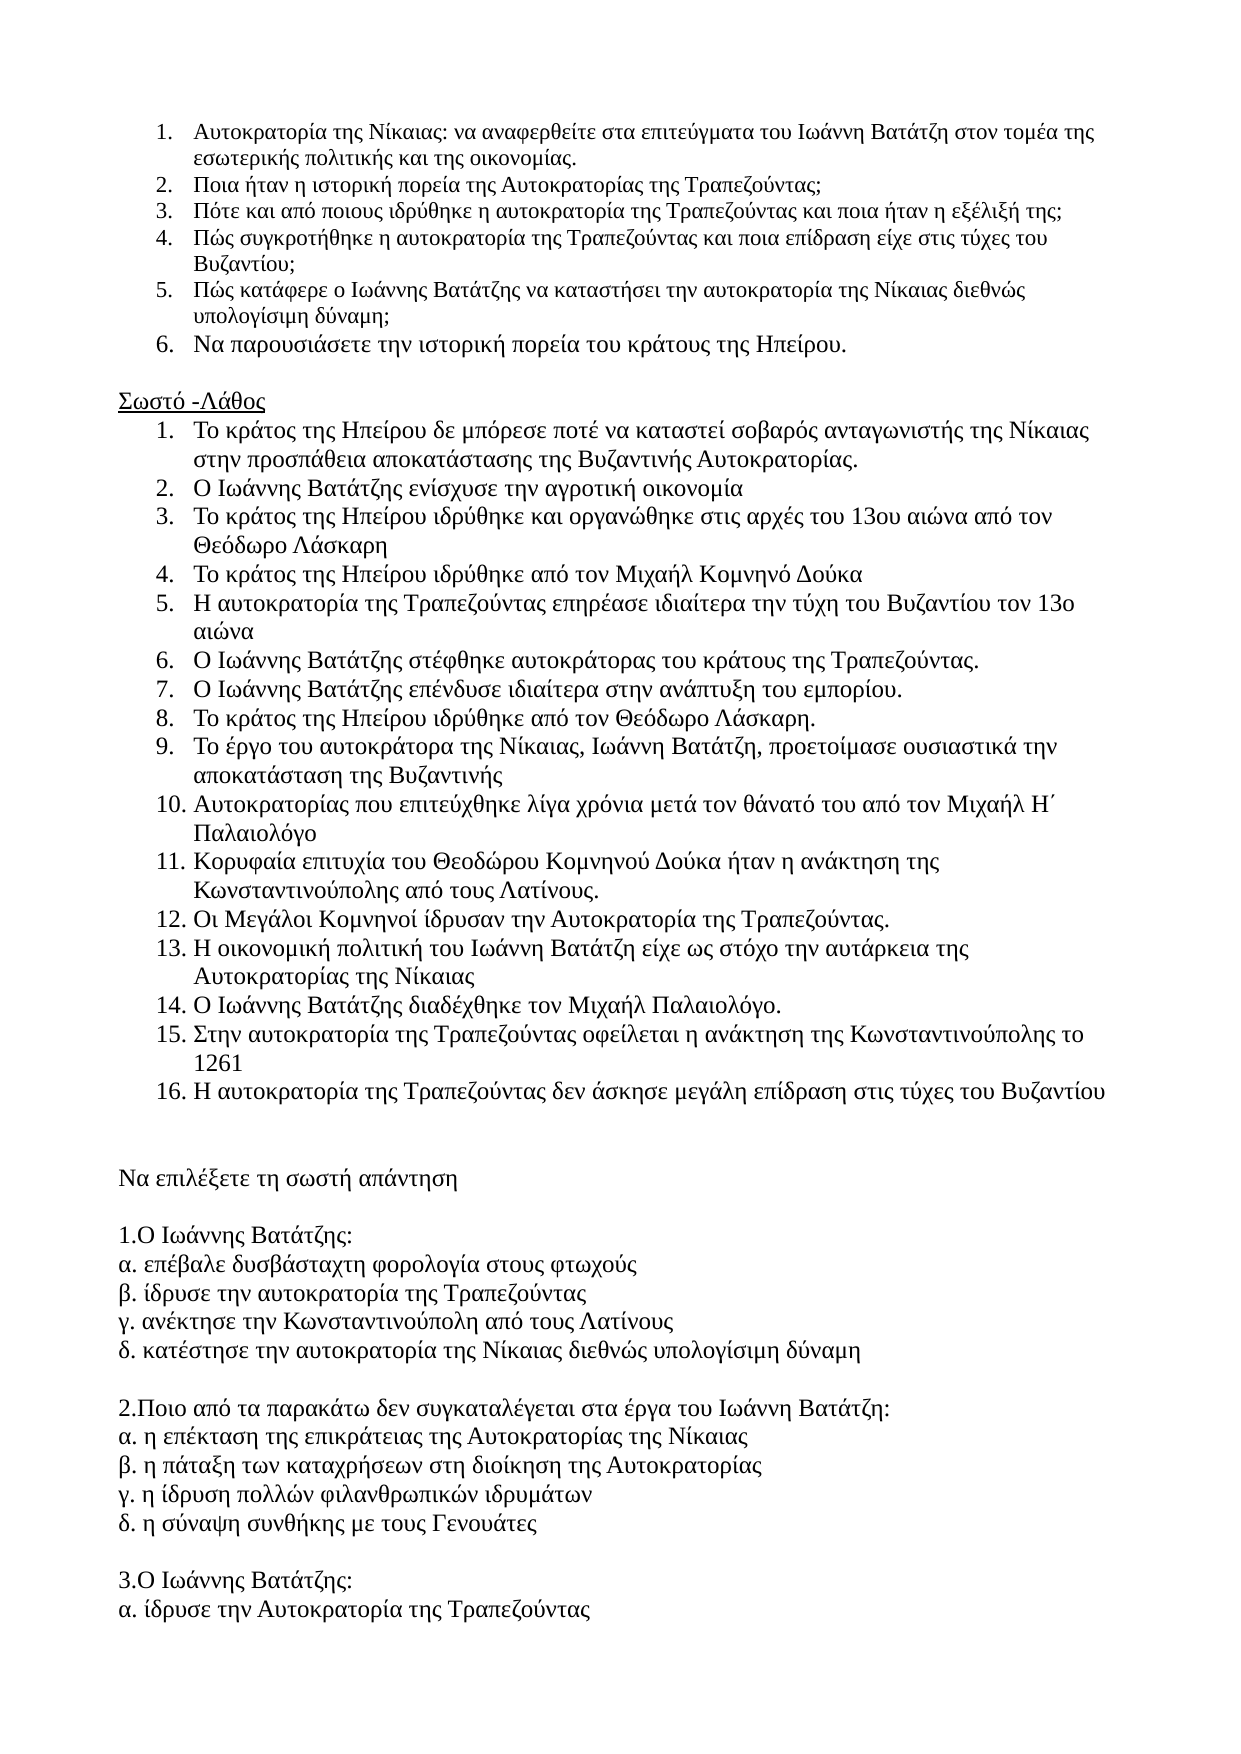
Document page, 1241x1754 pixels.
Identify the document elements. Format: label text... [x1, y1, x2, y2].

list Αυτοκρατορίας που επιτεύχθηκε λίγα χρόνια μετά τον θάνατό του από τον Μιχαήλ Η΄ Παλαιολόγο [156, 789, 1122, 846]
text α. ίδρυσε την Αυτοκρατορία της Τραπεζούντας [118, 1594, 1122, 1623]
list Αυτοκρατορία της Νίκαιας: να αναφερθείτε στα επιτεύγματα του Ιωάννη Βατάτζη στον τομέα της εσωτερικής πολιτικής και της οικονομίας. [156, 118, 1122, 171]
list Ο Ιωάννης Βατάτζης ενίσχυσε την αγροτική οικονομία [156, 473, 1122, 501]
list Η αυτοκρατορία της Τραπεζούντας επηρέασε ιδιαίτερα την τύχη του Βυζαντίου τον 13ο αιώνα [156, 588, 1122, 645]
text 3.Ο Ιωάννης Βατάτζης: [118, 1565, 1122, 1594]
list Το κράτος της Ηπείρου ιδρύθηκε από τον Μιχαήλ Κομνηνό Δούκα [156, 559, 1122, 588]
text γ. ανέκτησε την Κωνσταντινούπολη από τους Λατίνους [118, 1306, 1122, 1335]
list Η οικονομική πολιτική του Ιωάννη Βατάτζη είχε ως στόχο την αυτάρκεια της Αυτοκρατορίας της Νίκαιας [156, 933, 1122, 990]
list Οι Μεγάλοι Κομνηνοί ίδρυσαν την Αυτοκρατορία της Τραπεζούντας. [156, 904, 1122, 933]
text 1.Ο Ιωάννης Βατάτζης: [118, 1220, 1122, 1249]
list Κορυφαία επιτυχία του Θεοδώρου Κομνηνού Δούκα ήταν η ανάκτηση της Κωνσταντινούπολης από τους Λατίνους. [156, 846, 1122, 904]
text δ. κατέστησε την αυτοκρατορία της Νίκαιας διεθνώς υπολογίσιμη δύναμη [118, 1335, 1122, 1364]
list Ο Ιωάννης Βατάτζης στέφθηκε αυτοκράτορας του κράτους της Τραπεζούντας. [156, 645, 1122, 674]
list Το έργο του αυτοκράτορα της Νίκαιας, Ιωάννη Βατάτζη, προετοίμασε ουσιαστικά την αποκατάσταση της Βυζαντινής [156, 731, 1122, 789]
list Το κράτος της Ηπείρου δε μπόρεσε ποτέ να καταστεί σοβαρός ανταγωνιστής της Νίκαιας στην προσπάθεια αποκατάστασης της Βυζαντινής Αυτοκρατορίας. [156, 415, 1122, 473]
list Το κράτος της Ηπείρου ιδρύθηκε και οργανώθηκε στις αρχές του 13ου αιώνα από τον Θεόδωρο Λάσκαρη [156, 501, 1122, 559]
list Πότε και από ποιους ιδρύθηκε η αυτοκρατορία της Τραπεζούντας και ποια ήταν η εξέλιξή της; [156, 197, 1122, 223]
list Η αυτοκρατορία της Τραπεζούντας δεν άσκησε μεγάλη επίδραση στις τύχες του Βυζαντίου [156, 1076, 1122, 1105]
list Να παρουσιάσετε την ιστορική πορεία του κράτους της Ηπείρου. [156, 329, 1122, 358]
text β. ίδρυσε την αυτοκρατορία της Τραπεζούντας [118, 1278, 1122, 1306]
list Ποια ήταν η ιστορική πορεία της Αυτοκρατορίας της Τραπεζούντας; [156, 171, 1122, 197]
text Σωστό -Λάθος [118, 386, 1122, 415]
text α. η επέκταση της επικράτειας της Αυτοκρατορίας της Νίκαιας [118, 1421, 1122, 1450]
list Ο Ιωάννης Βατάτζης επένδυσε ιδιαίτερα στην ανάπτυξη του εμπορίου. [156, 674, 1122, 703]
text Να επιλέξετε τη σωστή απάντηση [118, 1163, 1122, 1191]
text β. η πάταξη των καταχρήσεων στη διοίκηση της Αυτοκρατορίας [118, 1450, 1122, 1479]
list Πώς συγκροτήθηκε η αυτοκρατορία της Τραπεζούντας και ποια επίδραση είχε στις τύχες του Βυζαντίου; [156, 223, 1122, 276]
list Ο Ιωάννης Βατάτζης διαδέχθηκε τον Μιχαήλ Παλαιολόγο. [156, 990, 1122, 1019]
text γ. η ίδρυση πολλών φιλανθρωπικών ιδρυμάτων [118, 1479, 1122, 1508]
text 2.Ποιο από τα παρακάτω δεν συγκαταλέγεται στα έργα του Ιωάννη Βατάτζη: [118, 1393, 1122, 1421]
list Στην αυτοκρατορία της Τραπεζούντας οφείλεται η ανάκτηση της Κωνσταντινούπολης το 1261 [156, 1019, 1122, 1076]
text α. επέβαλε δυσβάσταχτη φορολογία στους φτωχούς [118, 1249, 1122, 1278]
list Πώς κατάφερε ο Ιωάννης Βατάτζης να καταστήσει την αυτοκρατορία της Νίκαιας διεθνώς υπολογίσιμη δύναμη; [156, 276, 1122, 329]
text δ. η σύναψη συνθήκης με τους Γενουάτες [118, 1508, 1122, 1536]
list Το κράτος της Ηπείρου ιδρύθηκε από τον Θεόδωρο Λάσκαρη. [156, 703, 1122, 731]
